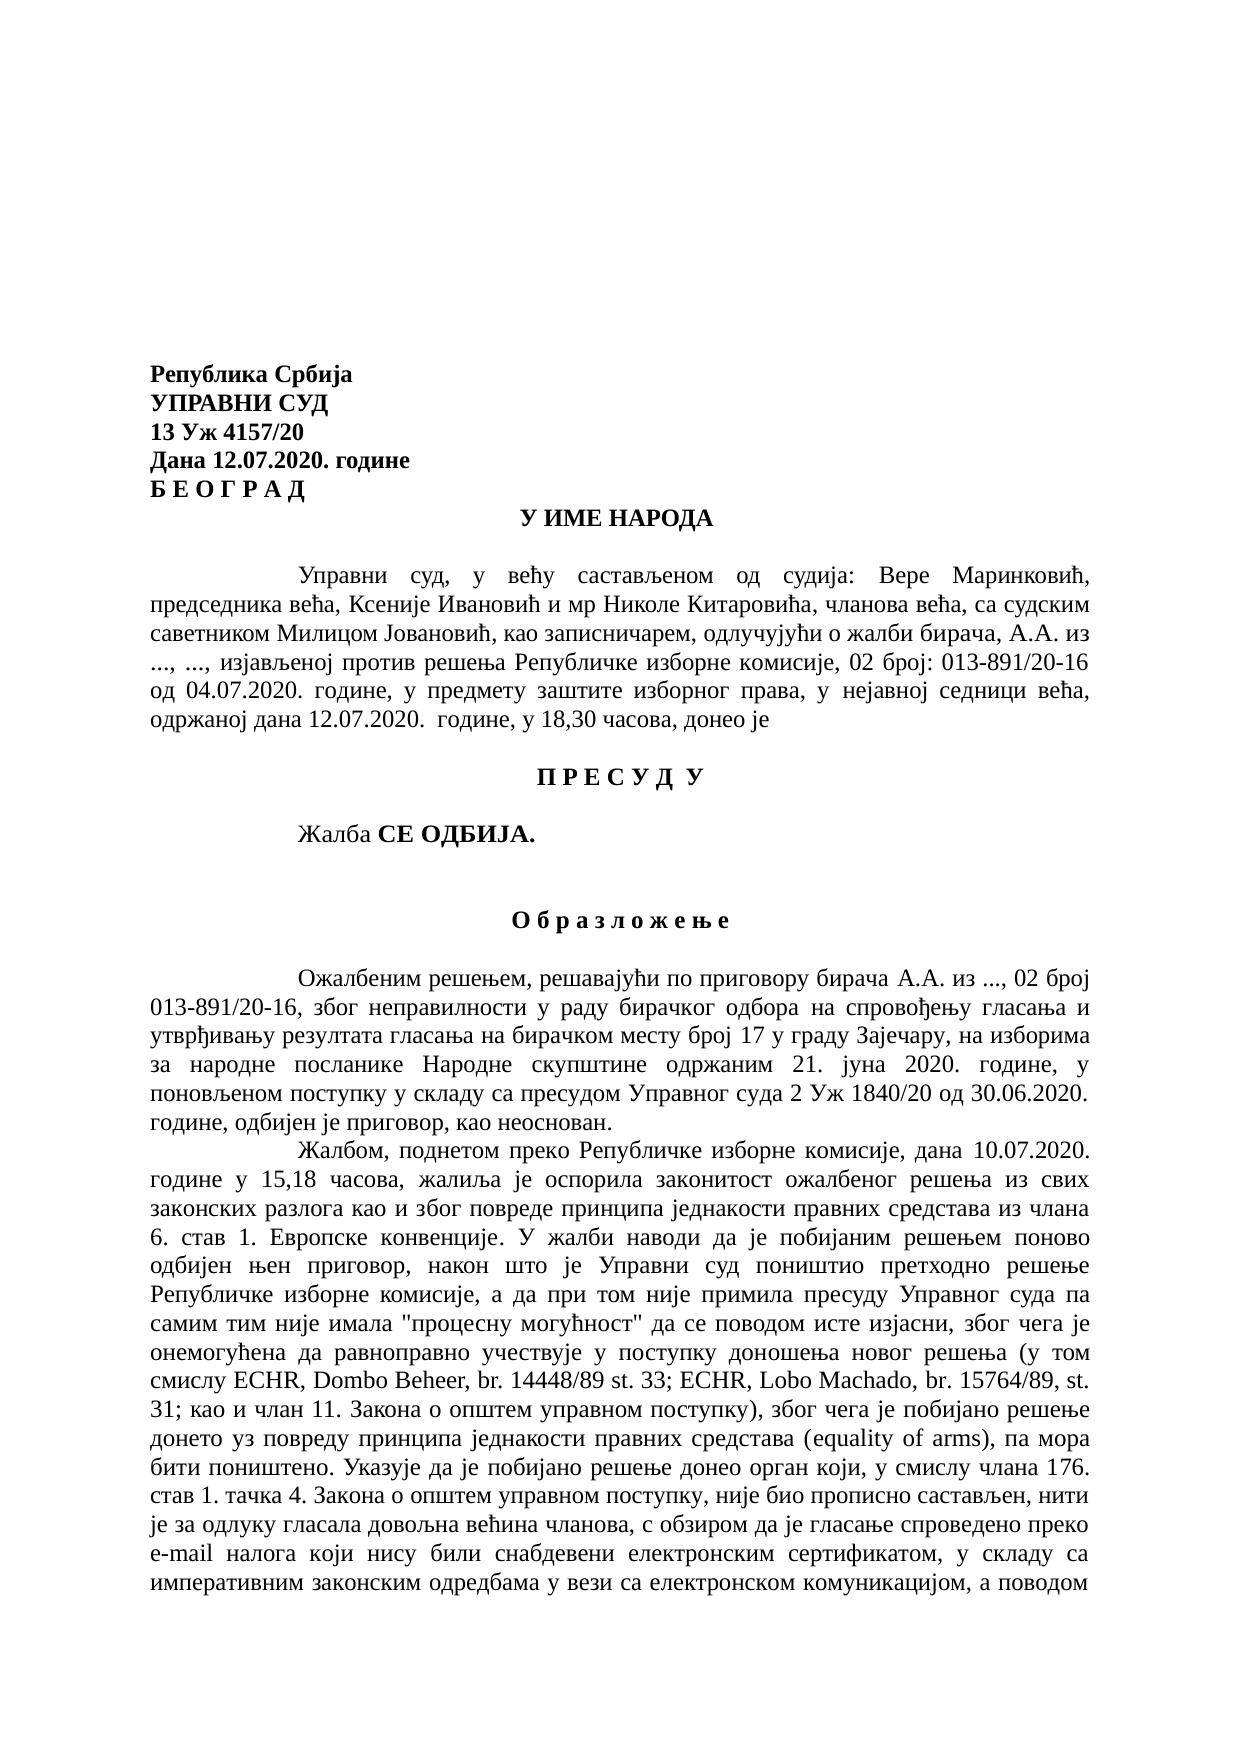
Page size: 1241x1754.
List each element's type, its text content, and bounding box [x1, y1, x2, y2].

text Република Србија [150, 148, 1090, 388]
text У ИМЕ НАРОДА [150, 503, 1090, 532]
text Жалбом, поднетом преко Републичке изборне комисије, дана 10.07.2020. године у 15,18 часова, жалиља је оспорила законитост ожалбеног решења из свих законских разлога као и због повреде принципа једнакости правних средстава из члана 6. став 1. Европске конвенције. У жалби наводи да је побијаним решењем поново одбијен њен приговор, након што је Управни суд поништио претходно решење Републичке изборне комисије, а да при том није примила пресуду Управног суда па самим тим није имала "процесну могућност" да се поводом исте изјасни, због чега је онемогућена да равноправно учествује у поступку доношења новог решења (у том смислу ECHR, Dombo Beheer, br. 14448/89 st. 33; ECHR, Lobo Machado, br. 15764/89, st. 31; као и члан 11. Закона о општем управном поступку), због чега је побијано решење донето уз повреду принципа једнакости правних средстава (equality of arms), па мора бити поништено. Указује да је побијано решење донео орган који, у смислу члана 176. став 1. тачка 4. Закона о општем управном поступку, није био прописно састављен, нити је за одлуку гласала довољна већина чланова, с обзиром да је гласање спроведено преко e-mail налога који нису били снабдевени електронским сертификатом, у складу са императивним законским одредбама у вези са електронском комуникацијом, а поводом [150, 1135, 1090, 1595]
text 13 Уж 4157/20 [150, 417, 1090, 445]
text О б р а з л о ж е њ е [150, 905, 1090, 934]
text Б Е О Г Р А Д [150, 474, 1090, 503]
text УПРАВНИ СУД [150, 388, 1090, 417]
text Ожалбеним решењем, решавајући по приговору бирача А.А. из ..., 02 број 013-891/20-16, због неправилности у раду бирачког одбора на спровођењу гласања и утврђивању резултата гласања на бирачком месту број 17 у граду Зајечару, на изборима за народне посланике Народне скупштине одржаним 21. јуна 2020. године, у поновљеном поступку у складу са пресудом Управног суда 2 Уж 1840/20 од 30.06.2020. године, одбијен је приговор, као неоснован. [150, 963, 1090, 1135]
text Дана 12.07.2020. године [150, 445, 1090, 474]
text Управни суд, у већу састављеном од судија: Вере Маринковић, председника већа, Ксеније Ивановић и мр Николе Китаровића, чланова већа, са судским саветником Милицом Јовановић, као записничарем, одлучујући о жалби бирача, А.А. из ..., ..., изјављеној против решења Републичке изборне комисије, 02 број: 013-891/20-16 од 04.07.2020. године, у предмету заштите изборног права, у нејавној седници већа, одржаној дана 12.07.2020. године, у 18,30 часова, донео је [150, 560, 1090, 733]
text Жалба СЕ ОДБИЈА. [150, 819, 1090, 848]
text П Р Е С У Д У [150, 762, 1090, 790]
